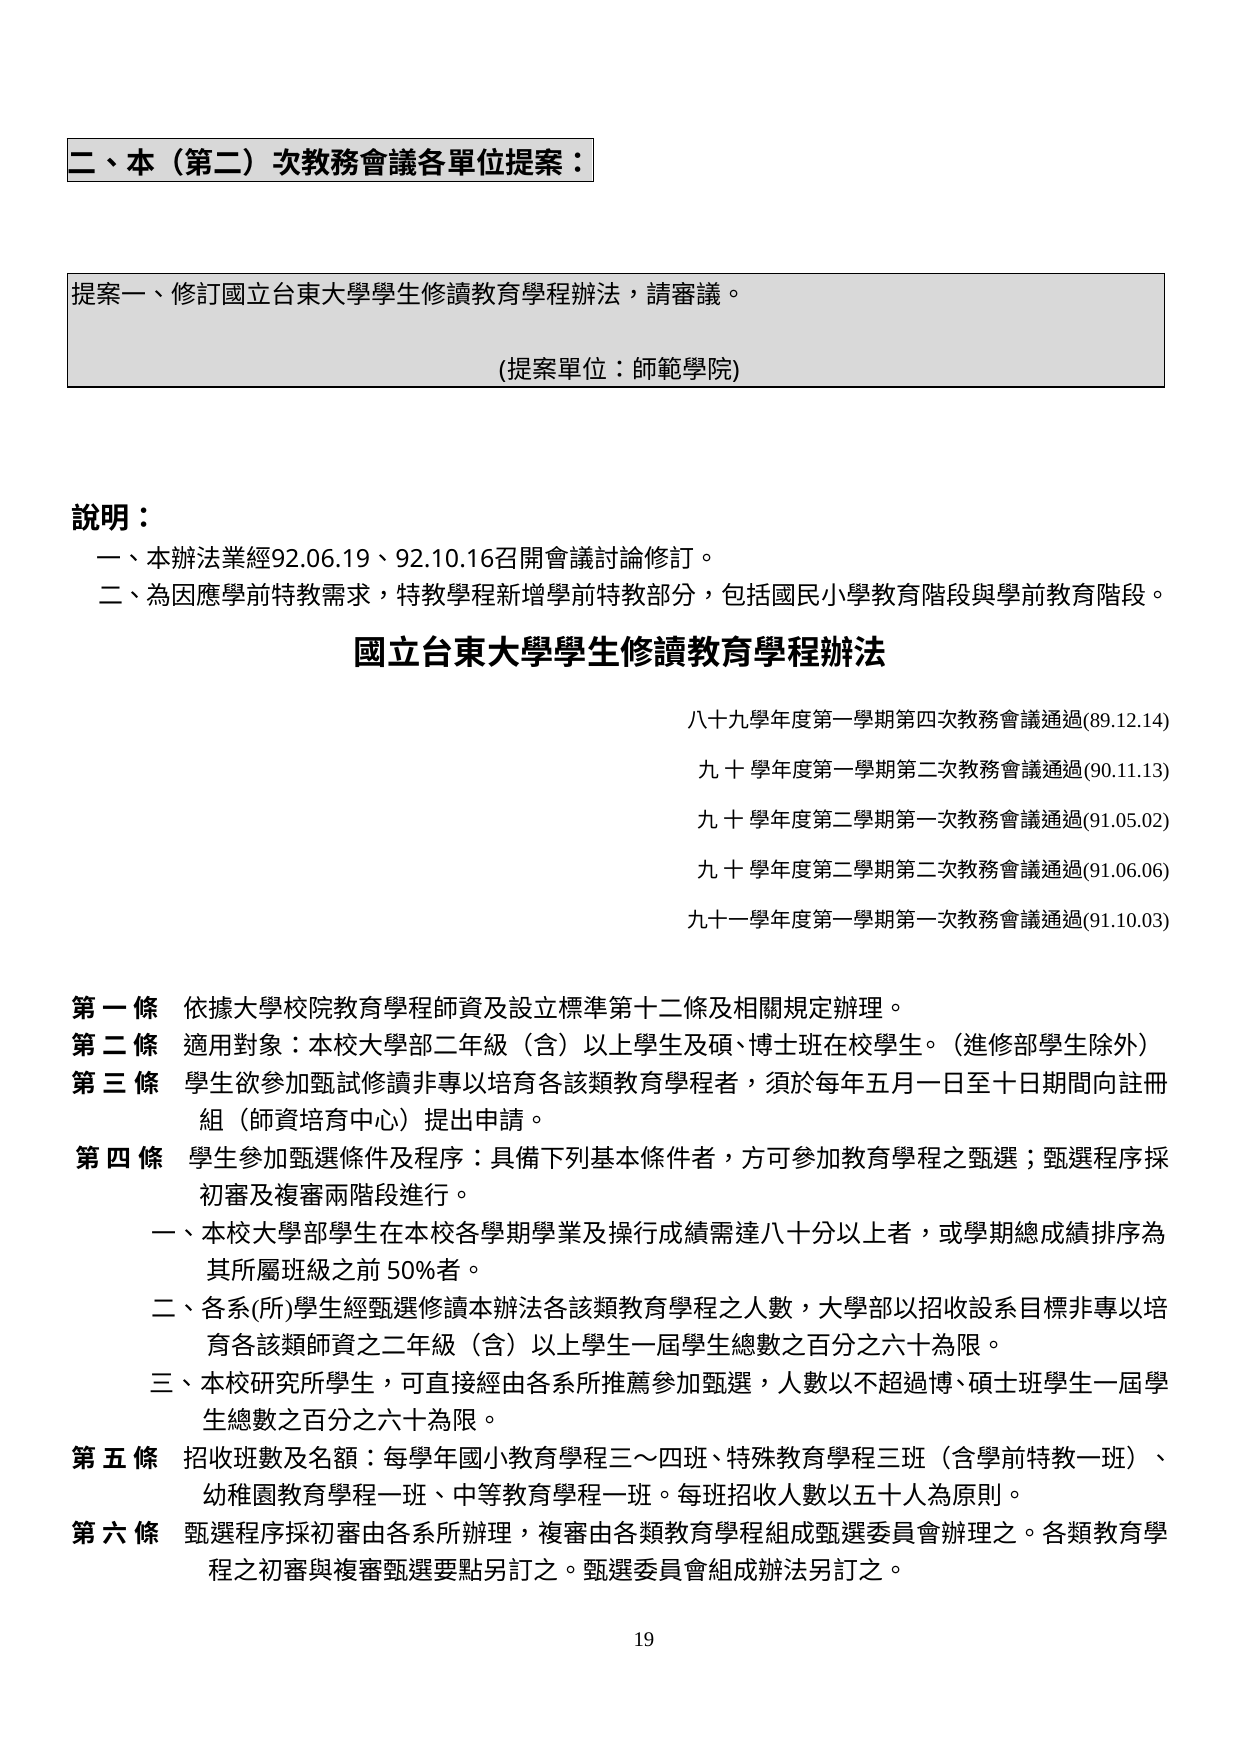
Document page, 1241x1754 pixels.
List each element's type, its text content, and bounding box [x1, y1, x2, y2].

text 第 六 條 甄選程序採初審由各系所辦理，複審由各類教育學程組成甄選委員會辦理之。各類教育學程之初審與複審甄選要點另訂之。甄選委員會組成辦法另訂之。 [71, 1512, 1169, 1587]
text 第 二 條 適用對象：本校大學部二年級（含）以上學生及碩、博士班在校學生。（進修部學生除外） [71, 1025, 1169, 1062]
text 九 十 學年度第二學期第二次教務會議通過(91.06.06) [71, 850, 1169, 887]
text 國立台東大學學生修讀教育學程辦法 [71, 612, 1169, 687]
table_header 提案一、修訂國立台東大學學生修讀教育學程辦法，請審議。 (提案單位：師範學院) [68, 274, 1164, 386]
list 本校大學部學生在本校各學期學業及操行成績需達八十分以上者，或學期總成績排序為其所屬班級之前50%者。 [151, 1212, 1169, 1287]
text 九 十 學年度第二學期第一次教務會議通過(91.05.02) [71, 800, 1169, 837]
text 八十九學年度第一學期第四次教務會議通過(89.12.14) [71, 700, 1169, 737]
text 第 五 條 招收班數及名額：每學年國小教育學程三～四班、特殊教育學程三班（含學前特教一班）、幼稚園教育學程一班、中等教育學程一班。每班招收人數以五十人為原則。 [71, 1437, 1169, 1512]
text 二、本（第二）次教務會議各單位提案： [67, 123, 1169, 198]
text 九 十 學年度第一學期第二次教務會議通過(90.11.13) [71, 750, 1169, 787]
text 第 三 條 學生欲參加甄試修讀非專以培育各該類教育學程者，須於每年五月一日至十日期間向註冊組（師資培育中心）提出申請。 [71, 1062, 1169, 1137]
text 第 一 條 依據大學校院教育學程師資及設立標準第十二條及相關規定辦理。 [71, 987, 1169, 1025]
text 第 四 條 學生參加甄選條件及程序：具備下列基本條件者，方可參加教育學程之甄選；甄選程序採初審及複審兩階段進行。 [75, 1137, 1169, 1212]
text 一、本辦法業經92.06.19、92.10.16召開會議討論修訂。 [71, 537, 1169, 575]
text 九十一學年度第一學期第一次教務會議通過(91.10.03) [71, 900, 1169, 937]
text 二、為因應學前特教需求，特教學程新增學前特教部分，包括國民小學教育階段與學前教育階段。 [98, 575, 1169, 612]
text 說明： [71, 462, 1169, 537]
list 本校研究所學生，可直接經由各系所推薦參加甄選，人數以不超過博、碩士班學生一屆學生總數之百分之六十為限。 [149, 1362, 1169, 1437]
list 各系(所)學生經甄選修讀本辦法各該類教育學程之人數，大學部以招收設系目標非專以培育各該類師資之二年級（含）以上學生一屆學生總數之百分之六十為限。 [151, 1287, 1169, 1362]
